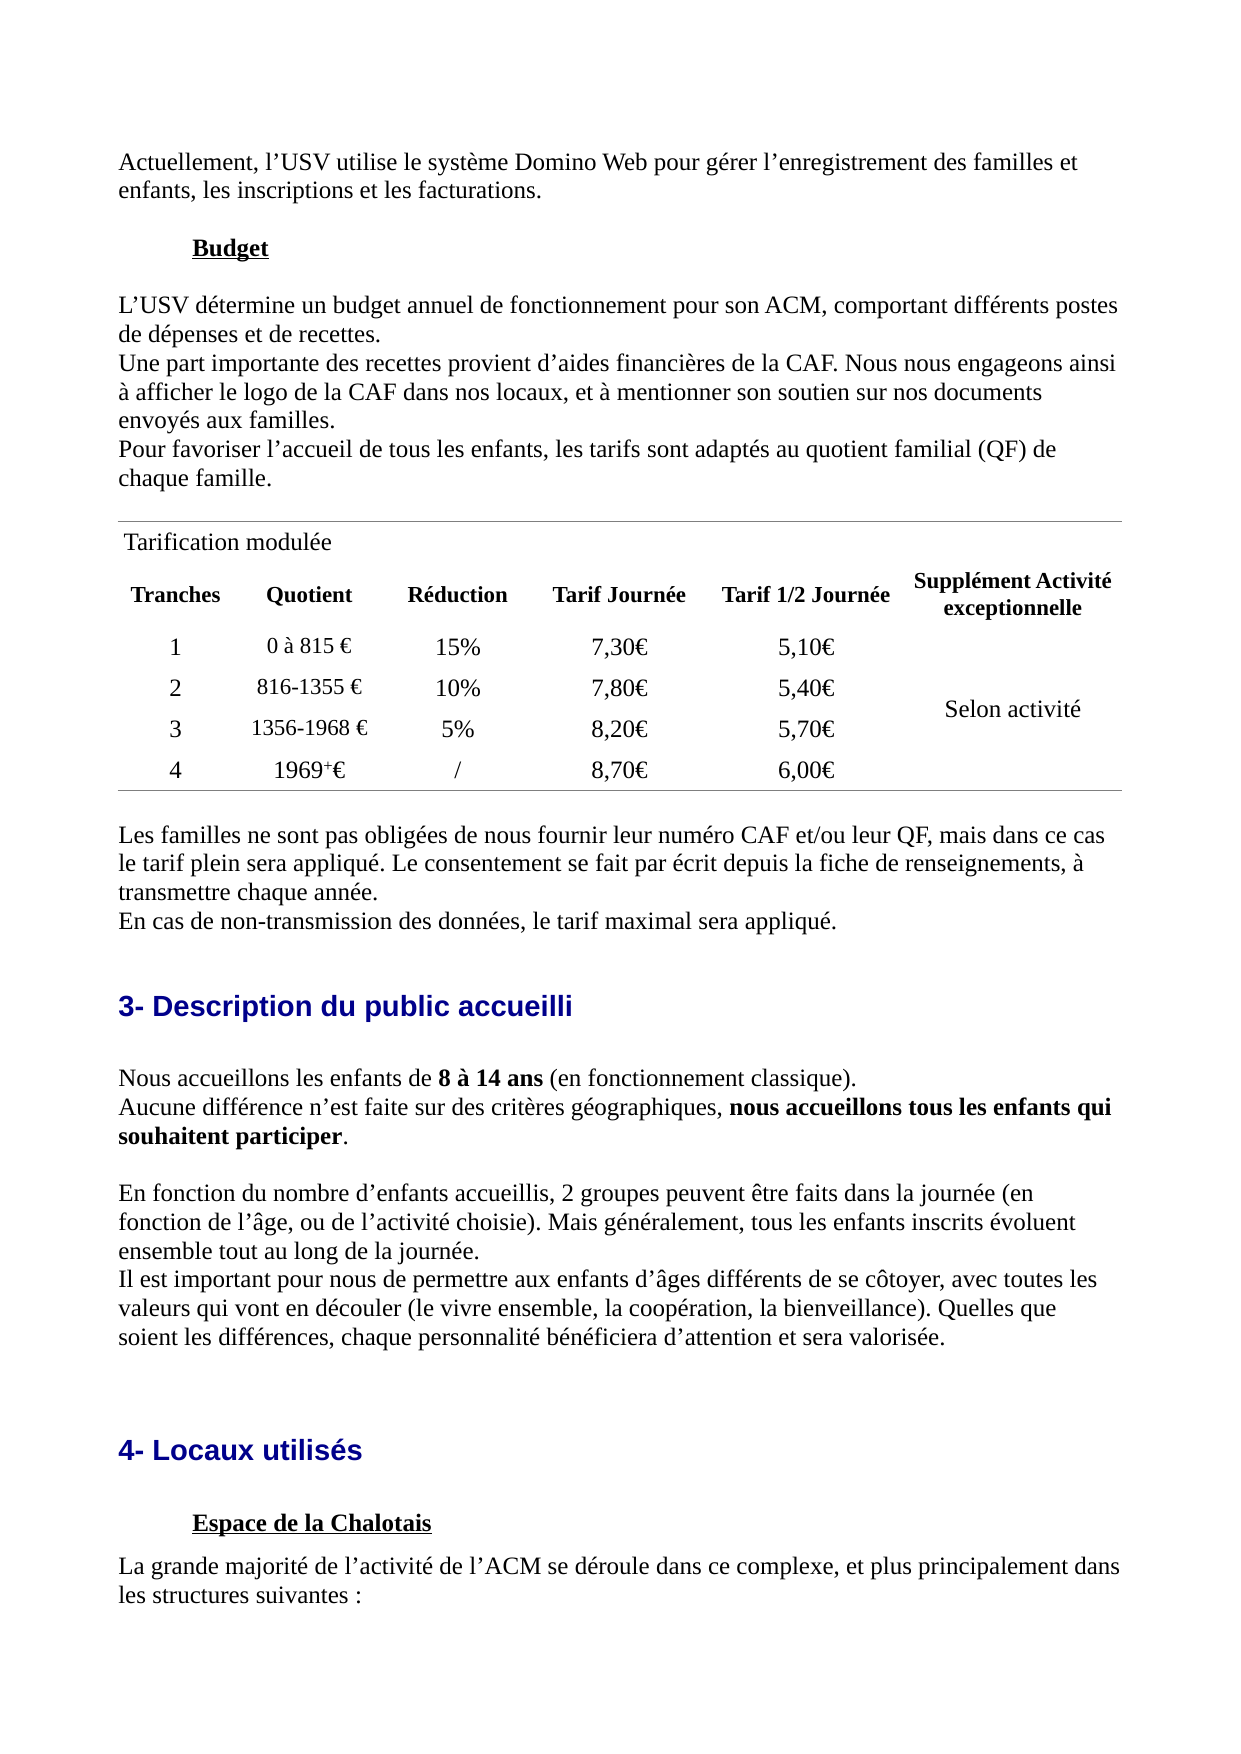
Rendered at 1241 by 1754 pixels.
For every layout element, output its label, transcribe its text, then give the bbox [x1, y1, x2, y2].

text En fonction du nombre d’enfants accueillis, 2 groupes peuvent être faits dans la journée (en fonction de l’âge, ou de l’activité choisie). Mais généralement, tous les enfants inscrits évoluent ensemble tout au long de la journée. [118, 1178, 1122, 1264]
text Espace de la Chalotais [118, 1508, 1122, 1537]
table_cell Supplément Activité exceptionnelle [904, 562, 1122, 626]
text Aucune différence n’est faite sur des critères géographiques, nous accueillons tous les enfants qui souhaitent participer. [118, 1092, 1122, 1149]
table_cell 8,20€ [530, 708, 708, 749]
table_header Tarification modulée [118, 522, 1122, 562]
subtitle 3- Description du public accueilli [118, 988, 1122, 1022]
text La grande majorité de l’activité de l’ACM se déroule dans ce complexe, et plus principalement dans les structures suivantes : [118, 1551, 1122, 1609]
text Les familles ne sont pas obligées de nous fournir leur numéro CAF et/ou leur QF, mais dans ce cas le tarif plein sera appliqué. Le consentement se fait par écrit depuis la fiche de renseignements, à transmettre chaque année. [118, 820, 1122, 906]
table_cell Tranches [118, 562, 233, 626]
table_cell Réduction [385, 562, 530, 626]
text En cas de non-transmission des données, le tarif maximal sera appliqué. [118, 906, 1122, 935]
table_cell 10% [385, 666, 530, 707]
table_cell 5,10€ [708, 626, 904, 666]
text Budget [118, 233, 1122, 262]
table_cell Selon activité [904, 626, 1122, 790]
table_cell 5% [385, 708, 530, 749]
table_cell 15% [385, 626, 530, 666]
table_cell 3 [118, 708, 233, 749]
table_cell 7,80€ [530, 666, 708, 707]
text Actuellement, l’USV utilise le système Domino Web pour gérer l’enregistrement des familles et enfants, les inscriptions et les facturations. [118, 147, 1122, 204]
text Nous accueillons les enfants de 8 à 14 ans (en fonctionnement classique). [118, 1063, 1122, 1092]
table_cell Tarif Journée [530, 562, 708, 626]
table_cell 8,70€ [530, 749, 708, 790]
table_cell 1 [118, 626, 233, 666]
text L’USV détermine un budget annuel de fonctionnement pour son ACM, comportant différents postes de dépenses et de recettes. [118, 291, 1122, 348]
table_cell 5,40€ [708, 666, 904, 707]
text Il est important pour nous de permettre aux enfants d’âges différents de se côtoyer, avec toutes les valeurs qui vont en découler (le vivre ensemble, la coopération, la bienveillance). Quelles que soient les différences, chaque personnalité bénéficiera d’attention et sera valorisée. [118, 1264, 1122, 1351]
table_cell 1356-1968 € [233, 708, 385, 749]
table_cell Quotient [233, 562, 385, 626]
table_cell 0 à 815 € [233, 626, 385, 666]
table_cell 2 [118, 666, 233, 707]
table_cell 7,30€ [530, 626, 708, 666]
table_cell 5,70€ [708, 708, 904, 749]
table_cell 4 [118, 749, 233, 790]
text Pour favoriser l’accueil de tous les enfants, les tarifs sont adaptés au quotient familial (QF) de chaque famille. [118, 434, 1122, 492]
table_cell / [385, 749, 530, 790]
table_cell 1969+€ [233, 749, 385, 790]
table_cell 816-1355 € [233, 666, 385, 707]
text Une part importante des recettes provient d’aides financières de la CAF. Nous nous engageons ainsi à afficher le logo de la CAF dans nos locaux, et à mentionner son soutien sur nos documents envoyés aux familles. [118, 348, 1122, 434]
table_cell 6,00€ [708, 749, 904, 790]
table_cell Tarif 1/2 Journée [708, 562, 904, 626]
subtitle 4- Locaux utilisés [118, 1433, 1122, 1467]
